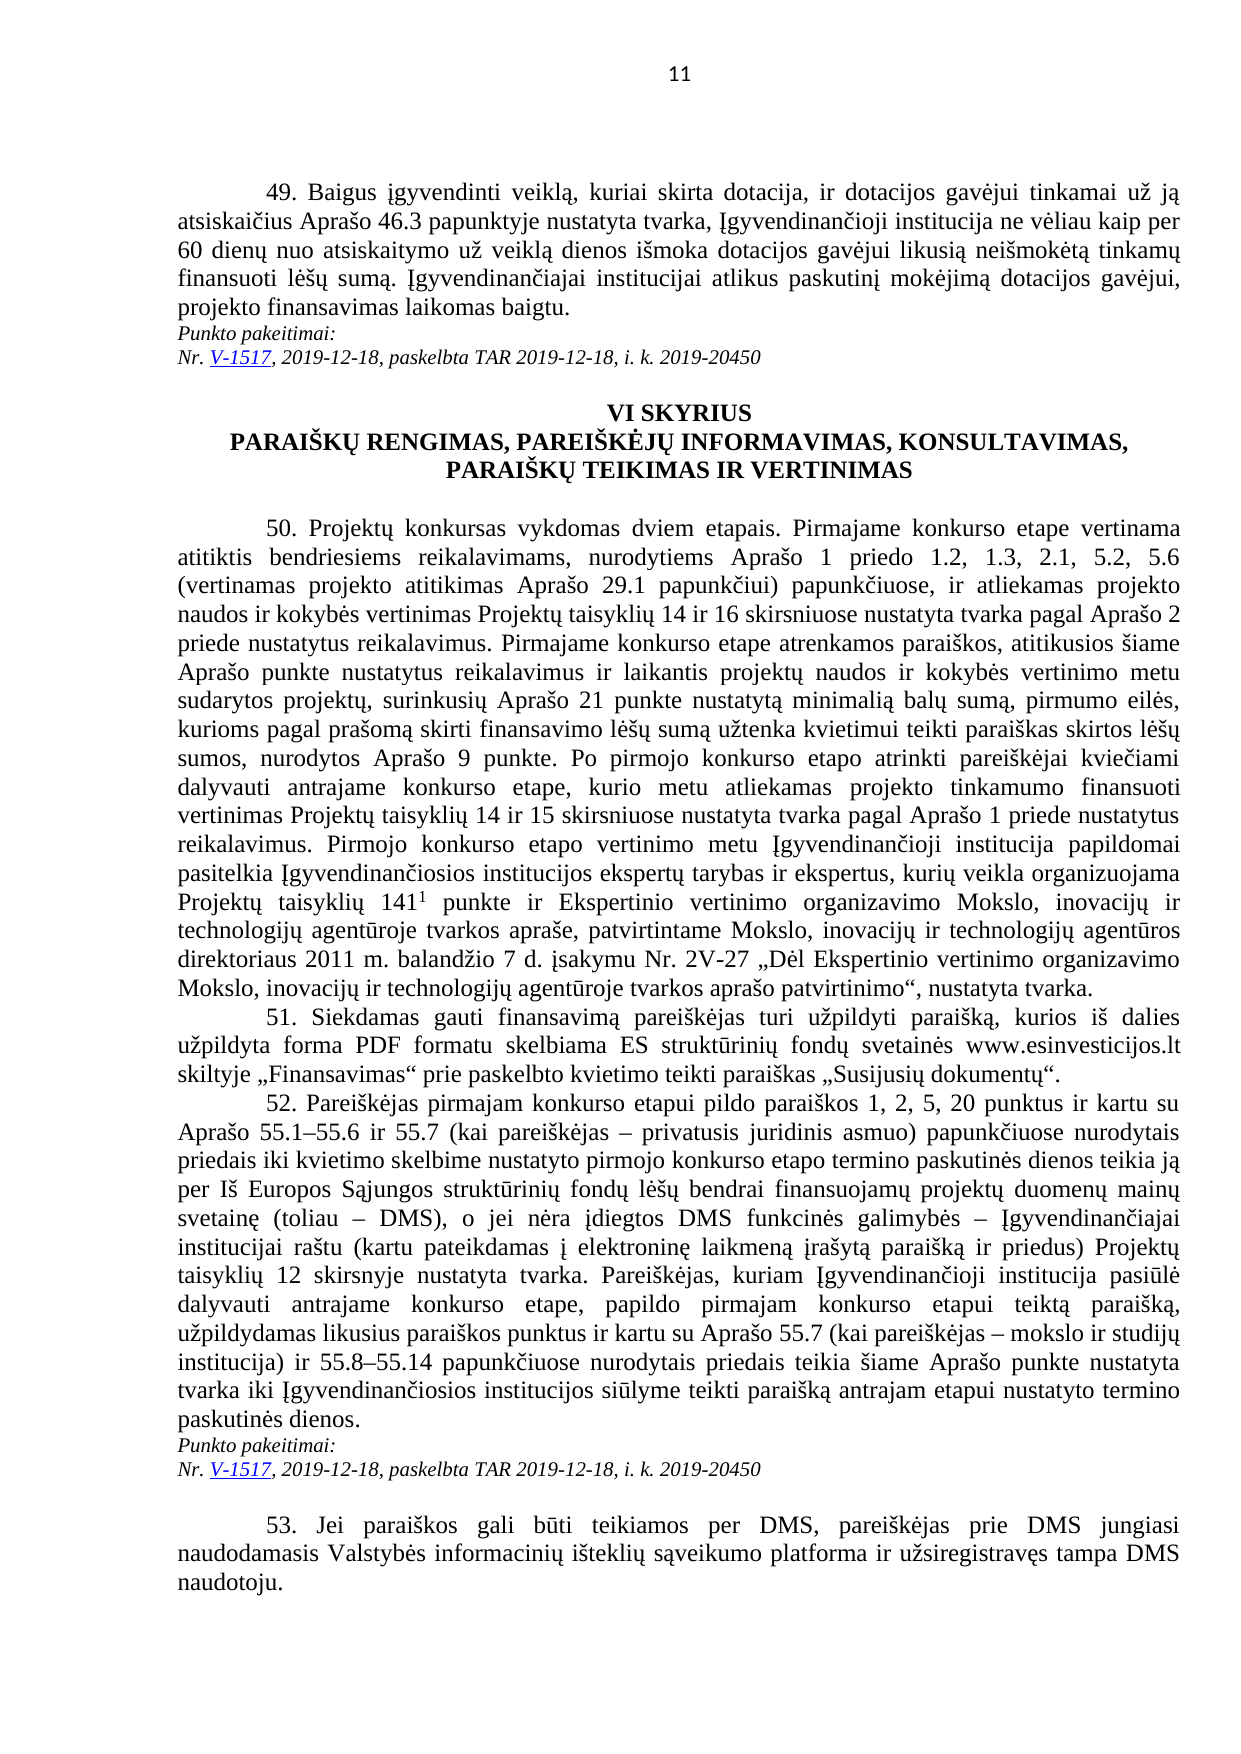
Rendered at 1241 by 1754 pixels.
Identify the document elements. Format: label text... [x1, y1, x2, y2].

text PARAIŠKŲ RENGIMAS, PAREIŠKĖJŲ INFORMAVIMAS, KONSULTAVIMAS, PARAIŠKŲ TEIKIMAS IR VERTINIMAS [177, 427, 1181, 484]
text Nr. V-1517, 2019-12-18, paskelbta TAR 2019-12-18, i. k. 2019-20450 [177, 345, 1181, 369]
text 52. Pareiškėjas pirmajam konkurso etapui pildo paraiškos 1, 2, 5, 20 punktus ir kartu su Aprašo 55.1–55.6 ir 55.7 (kai pareiškėjas – privatusis juridinis asmuo) papunkčiuose nurodytais priedais iki kvietimo skelbime nustatyto pirmojo konkurso etapo termino paskutinės dienos teikia ją per Iš Europos Sąjungos struktūrinių fondų lėšų bendrai finansuojamų projektų duomenų mainų svetainę (toliau – DMS), o jei nėra įdiegtos DMS funkcinės galimybės – Įgyvendinančiajai institucijai raštu (kartu pateikdamas į elektroninę laikmeną įrašytą paraišką ir priedus) Projektų taisyklių 12 skirsnyje nustatyta tvarka. Pareiškėjas, kuriam Įgyvendinančioji institucija pasiūlė dalyvauti antrajame konkurso etape, papildo pirmajam konkurso etapui teiktą paraišką, užpildydamas likusius paraiškos punktus ir kartu su Aprašo 55.7 (kai pareiškėjas – mokslo ir studijų institucija) ir 55.8–55.14 papunkčiuose nurodytais priedais teikia šiame Aprašo punkte nustatyta tvarka iki Įgyvendinančiosios institucijos siūlyme teikti paraišką antrajam etapui nustatyto termino paskutinės dienos. [177, 1088, 1181, 1433]
text Punkto pakeitimai: [177, 321, 1181, 345]
text 50. Projektų konkursas vykdomas dviem etapais. Pirmajame konkurso etape vertinama atitiktis bendriesiems reikalavimams, nurodytiems Aprašo 1 priedo 1.2, 1.3, 2.1, 5.2, 5.6 (vertinamas projekto atitikimas Aprašo 29.1 papunkčiui) papunkčiuose, ir atliekamas projekto naudos ir kokybės vertinimas Projektų taisyklių 14 ir 16 skirsniuose nustatyta tvarka pagal Aprašo 2 priede nustatytus reikalavimus. Pirmajame konkurso etape atrenkamos paraiškos, atitikusios šiame Aprašo punkte nustatytus reikalavimus ir laikantis projektų naudos ir kokybės vertinimo metu sudarytos projektų, surinkusių Aprašo 21 punkte nustatytą minimalią balų sumą, pirmumo eilės, kurioms pagal prašomą skirti finansavimo lėšų sumą užtenka kvietimui teikti paraiškas skirtos lėšų sumos, nurodytos Aprašo 9 punkte. Po pirmojo konkurso etapo atrinkti pareiškėjai kviečiami dalyvauti antrajame konkurso etape, kurio metu atliekamas projekto tinkamumo finansuoti vertinimas Projektų taisyklių 14 ir 15 skirsniuose nustatyta tvarka pagal Aprašo 1 priede nustatytus reikalavimus. Pirmojo konkurso etapo vertinimo metu Įgyvendinančioji institucija papildomai pasitelkia Įgyvendinančiosios institucijos ekspertų tarybas ir ekspertus, kurių veikla organizuojama Projektų taisyklių 1411 punkte ir Ekspertinio vertinimo organizavimo Mokslo, inovacijų ir technologijų agentūroje tvarkos apraše, patvirtintame Mokslo, inovacijų ir technologijų agentūros direktoriaus 2011 m. balandžio 7 d. įsakymu Nr. 2V-27 „Dėl Ekspertinio vertinimo organizavimo Mokslo, inovacijų ir technologijų agentūroje tvarkos aprašo patvirtinimo“, nustatyta tvarka. [177, 513, 1181, 1002]
text VI SKYRIUS [177, 398, 1181, 427]
text Nr. V-1517, 2019-12-18, paskelbta TAR 2019-12-18, i. k. 2019-20450 [177, 1457, 1181, 1481]
text Punkto pakeitimai: [177, 1433, 1181, 1457]
text 49. Baigus įgyvendinti veiklą, kuriai skirta dotacija, ir dotacijos gavėjui tinkamai už ją atsiskaičius Aprašo 46.3 papunktyje nustatyta tvarka, Įgyvendinančioji institucija ne vėliau kaip per 60 dienų nuo atsiskaitymo už veiklą dienos išmoka dotacijos gavėjui likusią neišmokėtą tinkamų finansuoti lėšų sumą. Įgyvendinančiajai institucijai atlikus paskutinį mokėjimą dotacijos gavėjui, projekto finansavimas laikomas baigtu. [177, 177, 1181, 321]
text 51. Siekdamas gauti finansavimą pareiškėjas turi užpildyti paraišką, kurios iš dalies užpildyta forma PDF formatu skelbiama ES struktūrinių fondų svetainės www.esinvesticijos.lt skiltyje „Finansavimas“ prie paskelbto kvietimo teikti paraiškas „Susijusių dokumentų“. [177, 1002, 1181, 1088]
text 53. Jei paraiškos gali būti teikiamos per DMS, pareiškėjas prie DMS jungiasi naudodamasis Valstybės informacinių išteklių sąveikumo platforma ir užsiregistravęs tampa DMS naudotoju. [177, 1510, 1181, 1596]
